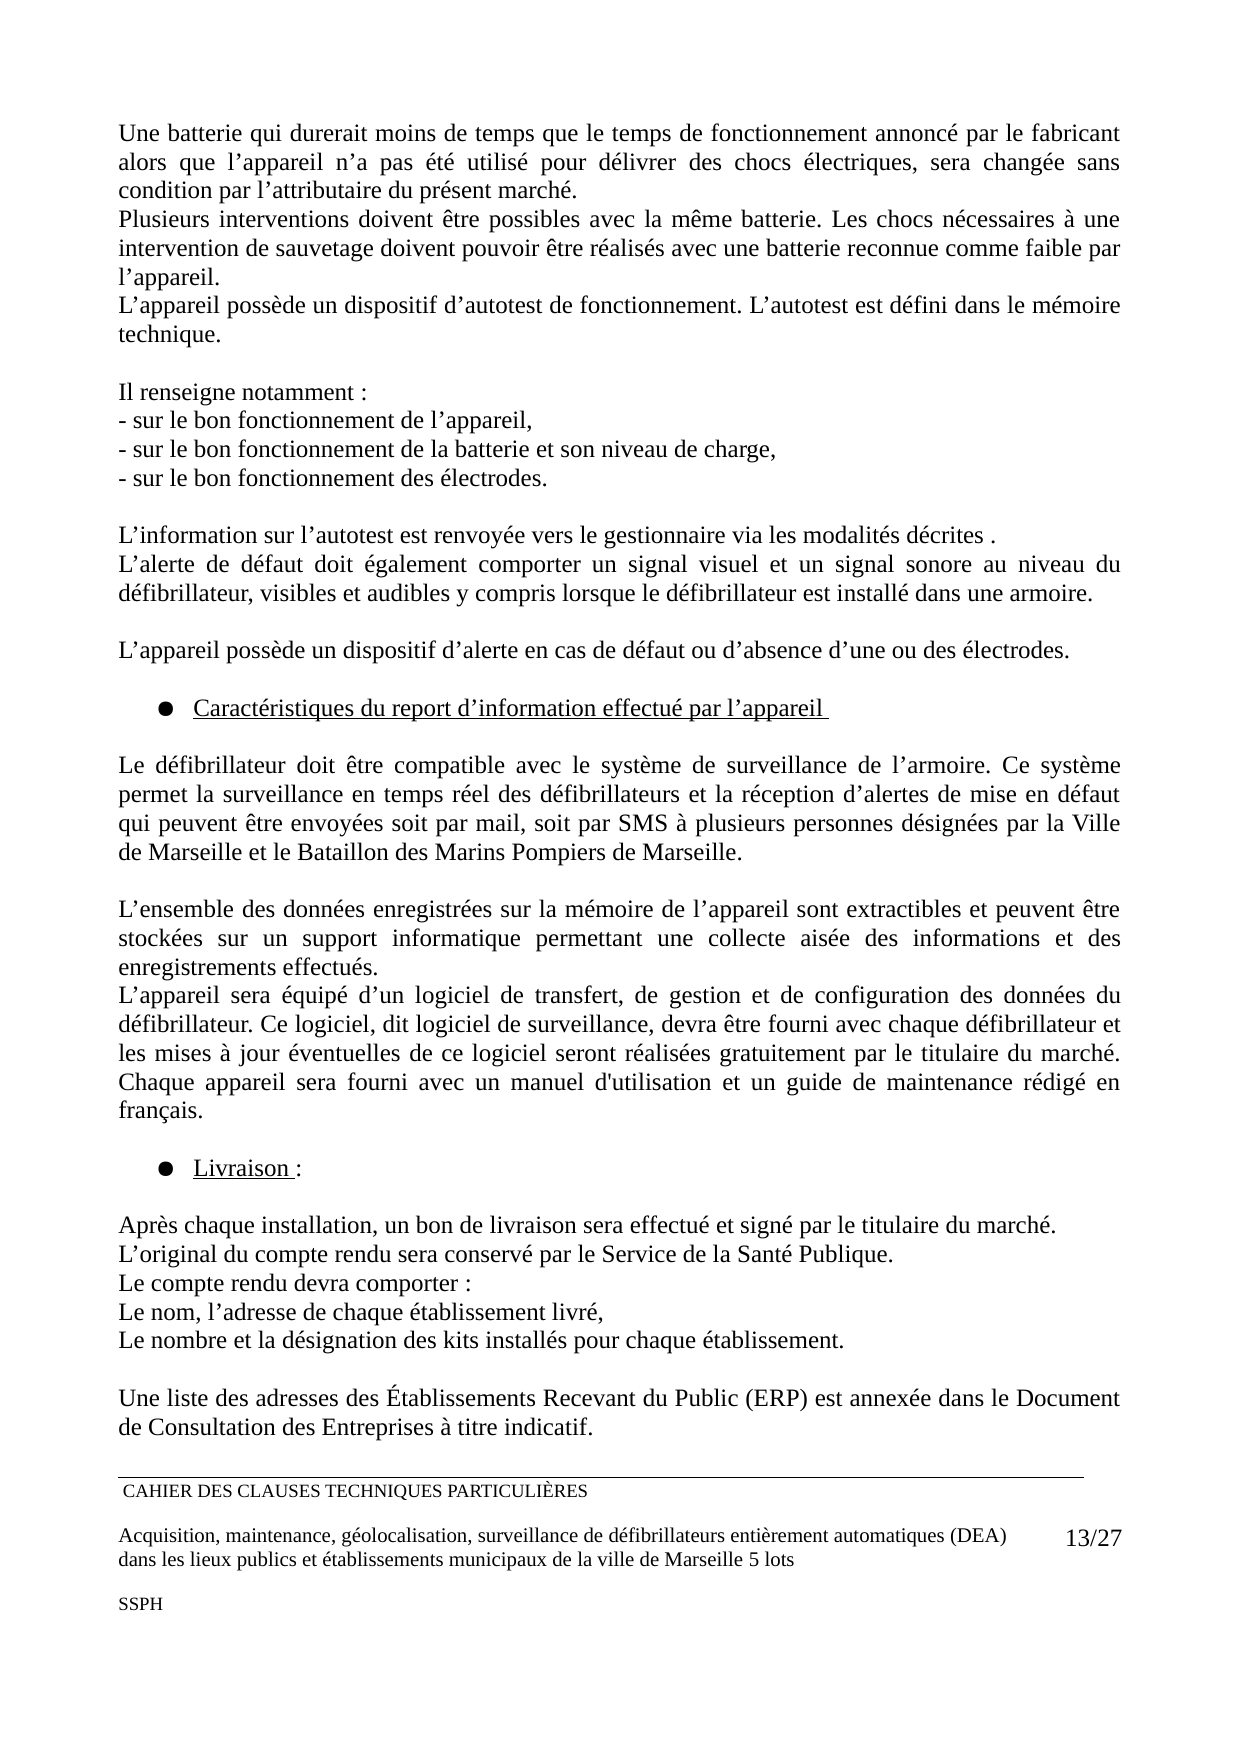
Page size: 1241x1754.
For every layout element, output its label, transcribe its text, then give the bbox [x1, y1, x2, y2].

list Livraison : [156, 1153, 1122, 1182]
text L’ensemble des données enregistrées sur la mémoire de l’appareil sont extractibles et peuvent être stockées sur un support informatique permettant une collecte aisée des informations et des enregistrements effectués. [118, 894, 1122, 981]
list Le nombre et la désignation des kits installés pour chaque établissement. [77, 1326, 1122, 1354]
text L’appareil possède un dispositif d’alerte en cas de défaut ou d’absence d’une ou des électrodes. [118, 636, 1122, 664]
text - sur le bon fonctionnement de la batterie et son niveau de charge, [118, 434, 1122, 463]
text Une liste des adresses des Établissements Recevant du Public (ERP) est annexée dans le Document de Consultation des Entreprises à titre indicatif. [118, 1383, 1122, 1441]
text Il renseigne notamment : [118, 377, 1122, 406]
text Le défibrillateur doit être compatible avec le système de surveillance de l’armoire. Ce système permet la surveillance en temps réel des défibrillateurs et la réception d’alertes de mise en défaut qui peuvent être envoyées soit par mail, soit par SMS à plusieurs personnes désignées par la Ville de Marseille et le Bataillon des Marins Pompiers de Marseille. [118, 751, 1122, 866]
text Une batterie qui durerait moins de temps que le temps de fonctionnement annoncé par le fabricant alors que l’appareil n’a pas été utilisé pour délivrer des chocs électriques, sera changée sans condition par l’attributaire du présent marché. [118, 118, 1122, 204]
list Le nom, l’adresse de chaque établissement livré, [77, 1297, 1122, 1326]
text L’information sur l’autotest est renvoyée vers le gestionnaire via les modalités décrites . [118, 521, 1122, 549]
text - sur le bon fonctionnement des électrodes. [118, 463, 1122, 492]
list L’original du compte rendu sera conservé par le Service de la Santé Publique. [77, 1239, 1122, 1268]
text L’appareil sera équipé d’un logiciel de transfert, de gestion et de configuration des données du défibrillateur. Ce logiciel, dit logiciel de surveillance, devra être fourni avec chaque défibrillateur et les mises à jour éventuelles de ce logiciel seront réalisées gratuitement par le titulaire du marché. Chaque appareil sera fourni avec un manuel d'utilisation et un guide de maintenance rédigé en français. [118, 981, 1122, 1124]
text L’alerte de défaut doit également comporter un signal visuel et un signal sonore au niveau du défibrillateur, visibles et audibles y compris lorsque le défibrillateur est installé dans une armoire. [118, 549, 1122, 607]
list Après chaque installation, un bon de livraison sera effectué et signé par le titulaire du marché. [77, 1211, 1122, 1239]
text Plusieurs interventions doivent être possibles avec la même batterie. Les chocs nécessaires à une intervention de sauvetage doivent pouvoir être réalisés avec une batterie reconnue comme faible par l’appareil. [118, 204, 1122, 291]
text - sur le bon fonctionnement de l’appareil, [118, 406, 1122, 434]
text L’appareil possède un dispositif d’autotest de fonctionnement. L’autotest est défini dans le mémoire technique. [118, 291, 1122, 348]
list Le compte rendu devra comporter : [77, 1268, 1122, 1297]
list Caractéristiques du report d’information effectué par l’appareil [156, 693, 1122, 722]
